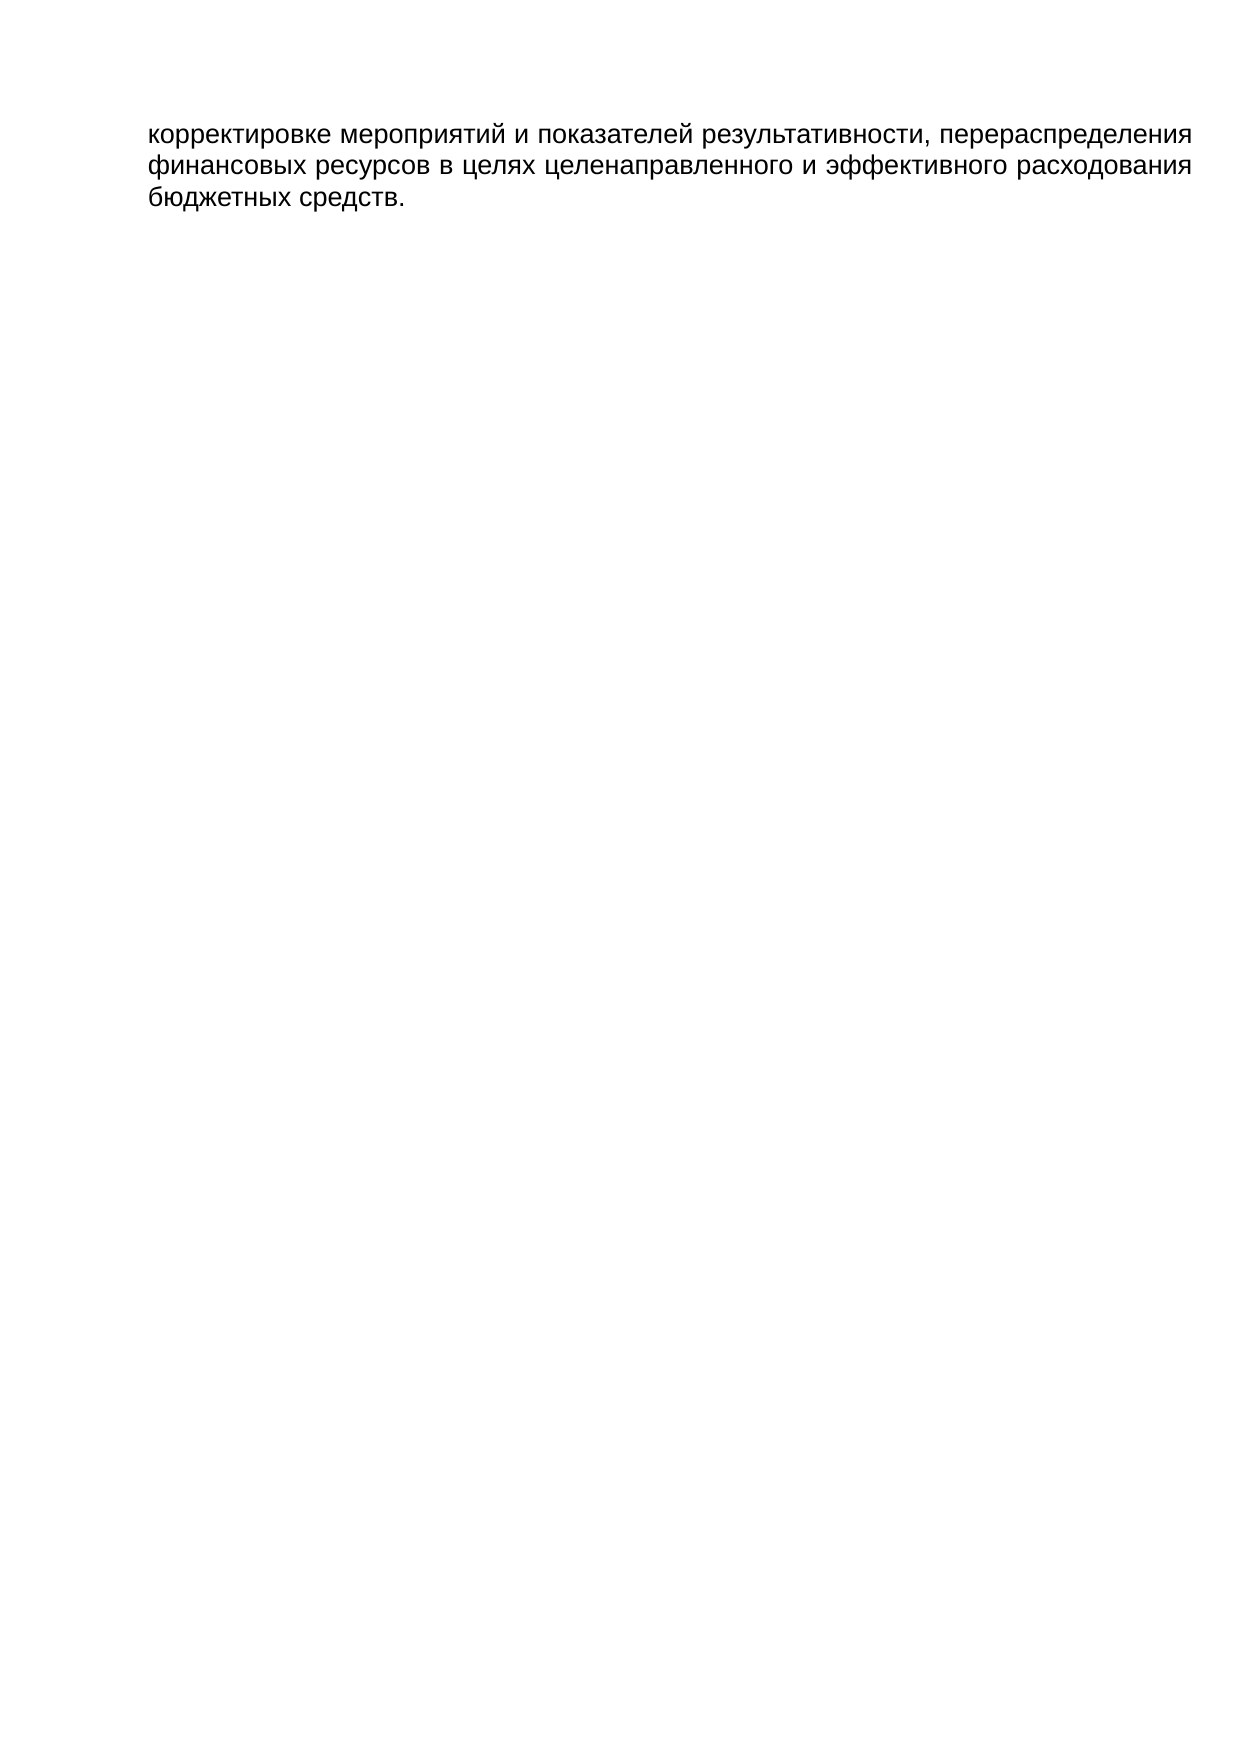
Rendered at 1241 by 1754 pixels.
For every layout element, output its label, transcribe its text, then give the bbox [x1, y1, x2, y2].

text корректировке мероприятий и показателей результативности, перераспределения финансовых ресурсов в целях целенаправленного и эффективного расходования бюджетных средств. [148, 118, 1193, 212]
